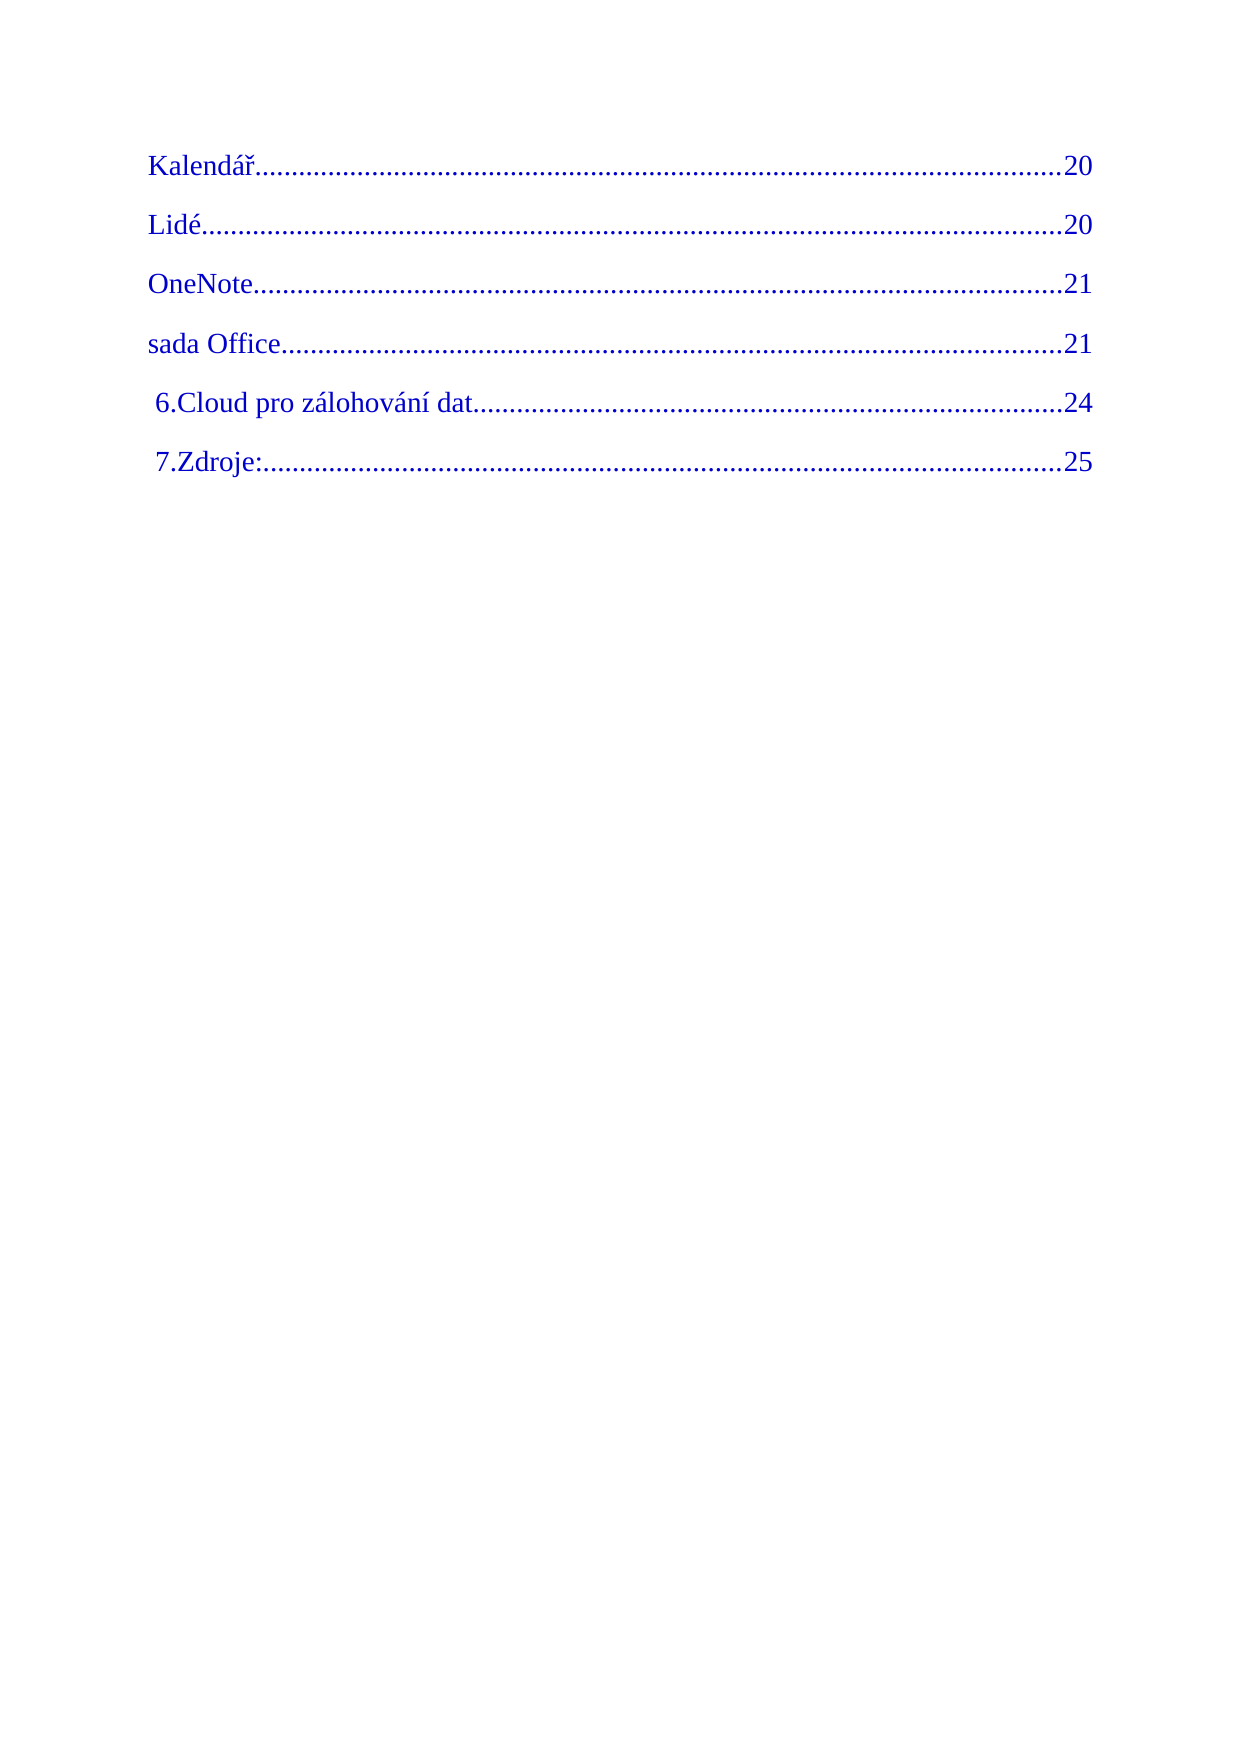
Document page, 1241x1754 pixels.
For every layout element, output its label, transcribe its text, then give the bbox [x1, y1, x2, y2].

text 6.Cloud pro zálohování dat 24 [148, 385, 1093, 419]
text Kalendář 20 [148, 148, 1093, 181]
text 7.Zdroje: 25 [148, 444, 1093, 478]
text Lidé 20 [148, 207, 1093, 241]
text OneNote 21 [148, 266, 1093, 300]
text sada Office 21 [148, 326, 1093, 359]
